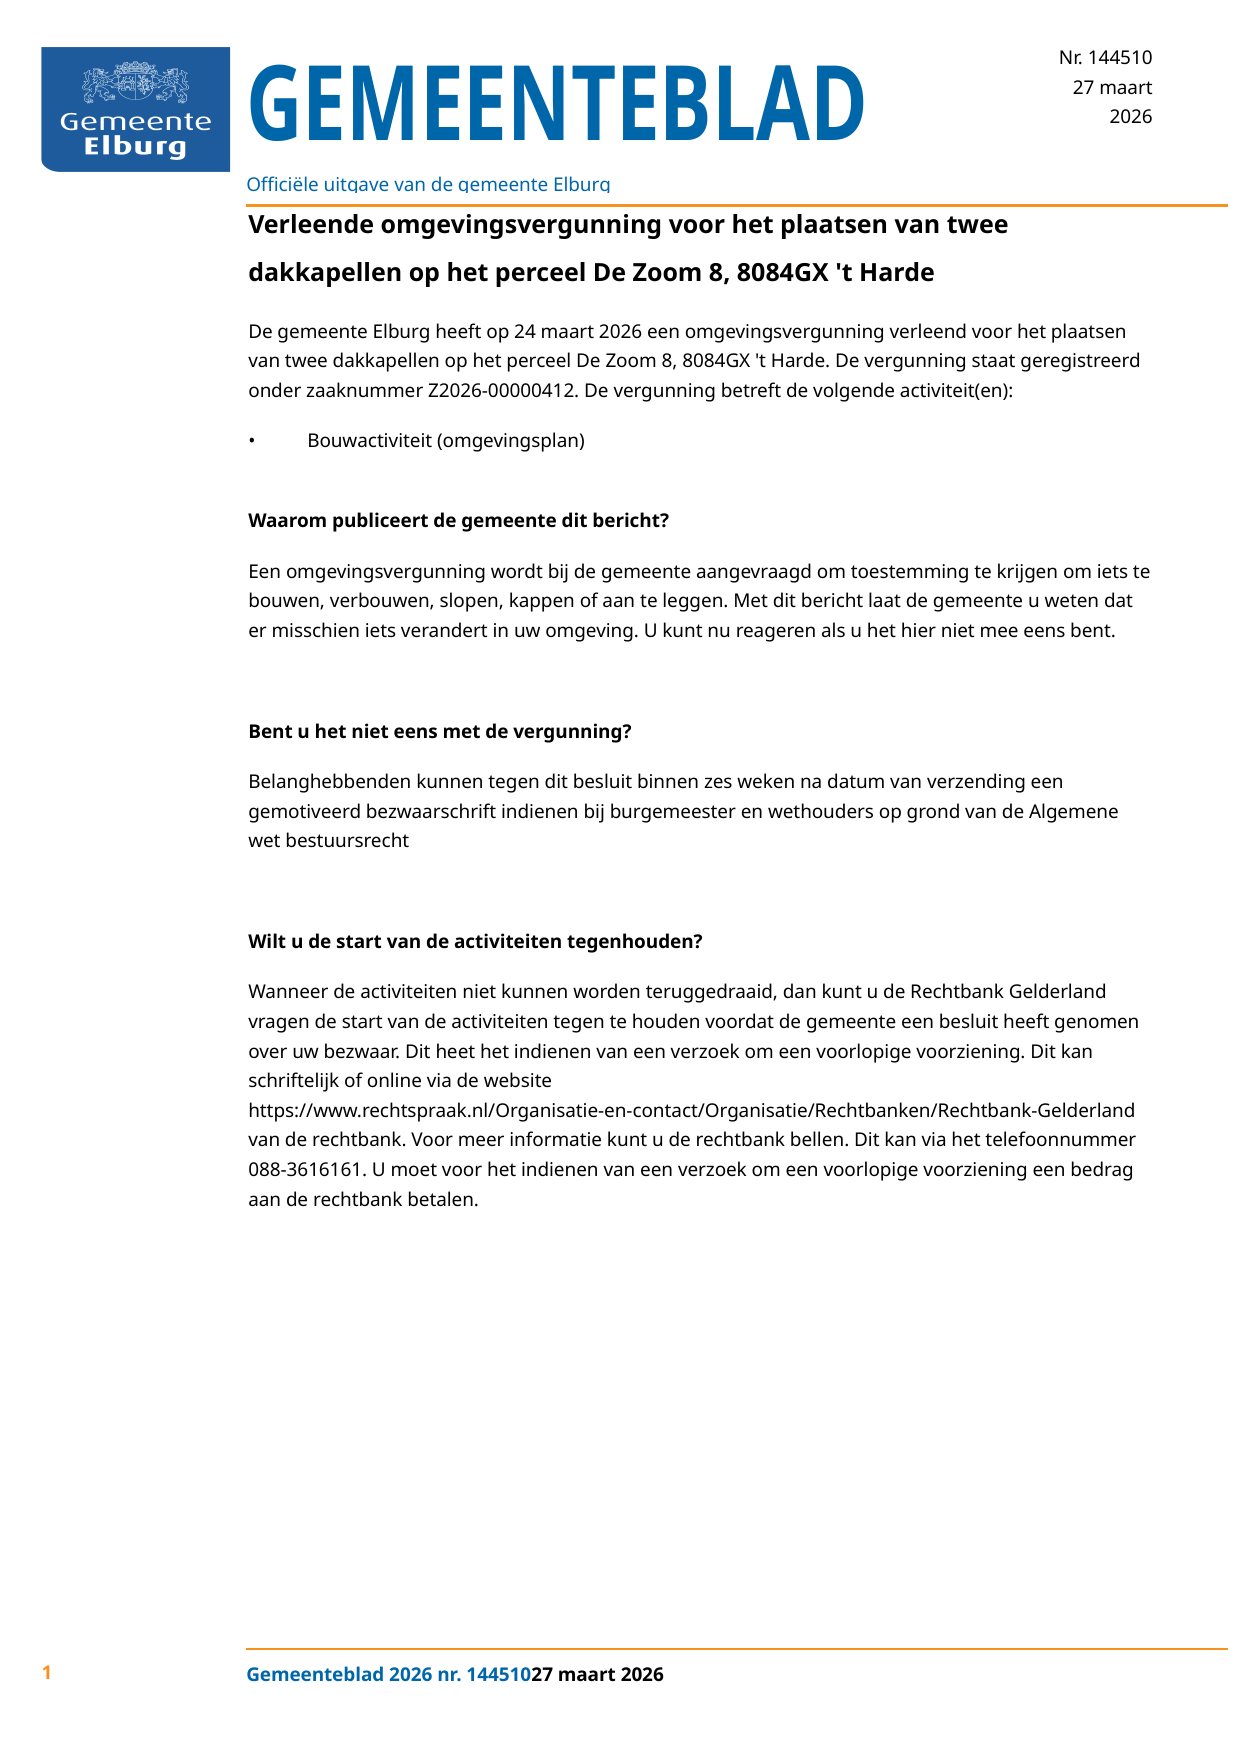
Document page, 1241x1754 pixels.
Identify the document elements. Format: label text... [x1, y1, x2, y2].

picture [41, 47, 231, 172]
text De gemeente Elburg heeft op 24 maart 2026 een omgevingsvergunning verleend voor het plaatsen van twee dakkapellen op het perceel De Zoom 8, 8084GX 't Harde. De vergunning staat geregistreerd onder zaaknummer Z2026-00000412. De vergunning betreft de volgende activiteit(en): [248, 318, 1152, 403]
text Wilt u de start van de activiteiten tegenhouden? [248, 928, 1152, 954]
text Belanghebbenden kunnen tegen dit besluit binnen zes weken na datum van verzending een gemotiveerd bezwaarschrift indienen bij burgemeester en wethouders op grond van de Algemene wet bestuursrecht [248, 768, 1152, 853]
text Een omgevingsvergunning wordt bij de gemeente aangevraagd om toestemming te krijgen om iets te bouwen, verbouwen, slopen, kappen of aan te leggen. Met dit bericht laat de gemeente u weten dat er misschien iets verandert in uw omgeving. U kunt nu reageren als u het hier niet mee eens bent. [248, 558, 1152, 643]
list Bouwactiviteit (omgevingsplan) [248, 427, 1152, 453]
text Verleende omgevingsvergunning voor het plaatsen van twee dakkapellen op het perceel De Zoom 8, 8084GX 't Harde [248, 207, 1152, 288]
text Bent u het niet eens met de vergunning? [248, 718, 1152, 744]
text Waarom publiceert de gemeente dit bericht? [248, 507, 1152, 533]
text Wanneer de activiteiten niet kunnen worden teruggedraaid, dan kunt u de Rechtbank Gelderland vragen de start van de activiteiten tegen te houden voordat de gemeente een besluit heeft genomen over uw bezwaar. Dit heet het indienen van een verzoek om een voorlopige voorziening. Dit kan schriftelijk of online via de website https://www.rechtspraak.nl/Organisatie-en-contact/Organisatie/Rechtbanken/Rechtbank-Gelderland van de rechtbank. Voor meer informatie kunt u de rechtbank bellen. Dit kan via het telefoonnummer 088-3616161. U moet voor het indienen van een verzoek om een voorlopige voorziening een bedrag aan de rechtbank betalen. [248, 979, 1152, 1212]
